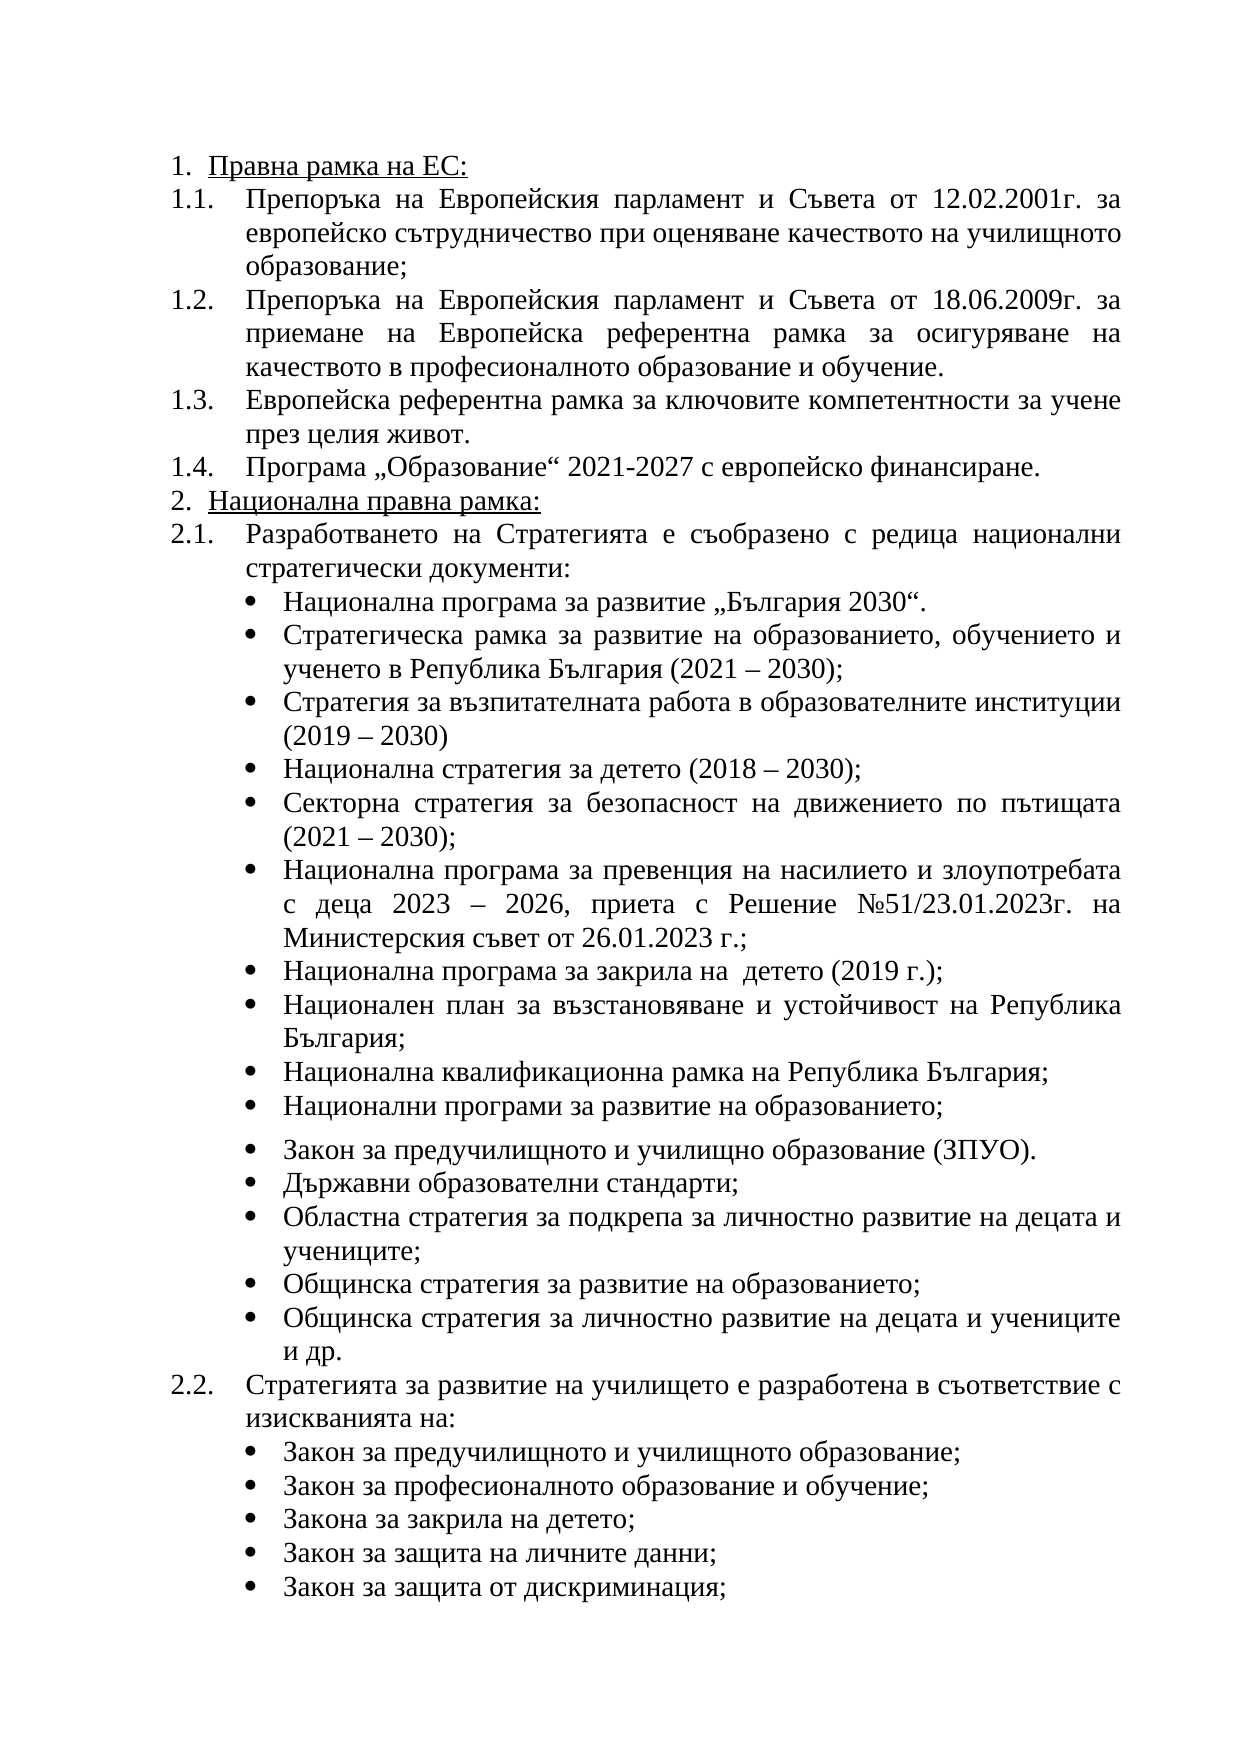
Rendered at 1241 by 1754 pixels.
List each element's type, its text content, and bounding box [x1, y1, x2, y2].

list Препоръка на Европейския парламент и Съвета от 12.02.2001г. за европейско сътрудничество при оценяване качеството на училищното образование; [170, 181, 1122, 282]
list Закона за закрила на детето; [245, 1501, 1122, 1535]
list Национален план за възстановяване и устойчивост на Република България; [245, 987, 1122, 1054]
list Правна рамка на ЕС: [170, 148, 1122, 181]
list Национална програма за превенция на насилието и злоупотребата с деца 2023 – 2026, приета с Решение №51/23.01.2023г. на Министерския съвет от 26.01.2023 г.; [245, 852, 1122, 953]
list Закон за професионалното образование и обучение; [245, 1468, 1122, 1501]
list Стратегия за възпитателната работа в образователните институции (2019 – 2030) [245, 684, 1122, 752]
list Общинска стратегия за развитие на образованието; [245, 1266, 1122, 1300]
list Областна стратегия за подкрепа за личностно развитие на децата и учениците; [245, 1199, 1122, 1266]
list Европейска референтна рамка за ключовите компетентности за учене през целия живот. [170, 382, 1122, 449]
list Национална стратегия за детето (2018 – 2030); [245, 752, 1122, 785]
list Разработването на Стратегията е съобразено с редица национални стратегически документи: [170, 517, 1122, 584]
list Стратегическа рамка за развитие на образованието, обучението и ученето в Република България (2021 – 2030); [245, 617, 1122, 684]
list Държавни образователни стандарти; [245, 1165, 1122, 1199]
list Национална програма за развитие „България 2030“. [245, 584, 1122, 617]
list Национална програма за закрила на детето (2019 г.); [245, 953, 1122, 987]
list Препоръка на Европейския парламент и Съвета от 18.06.2009г. за приемане на Европейска референтна рамка за осигуряване на качеството в професионалното образование и обучение. [170, 282, 1122, 382]
list Национална правна рамка: [170, 483, 1122, 517]
list Програма „Образование“ 2021-2027 с европейско финансиране. [170, 449, 1122, 483]
list Общинска стратегия за личностно развитие на децата и учениците и др. [245, 1300, 1122, 1367]
list Закон за защита от дискриминация; [245, 1569, 1122, 1602]
list Закон за защита на личните данни; [245, 1535, 1122, 1569]
list Национална квалификационна рамка на Република България; [245, 1054, 1122, 1088]
list Закон за предучилищното и училищно образование (ЗПУО). [245, 1132, 1122, 1165]
list Стратегията за развитие на училището е разработена в съответствие с изискванията на: [170, 1367, 1122, 1434]
list Секторна стратегия за безопасност на движението по пътищата (2021 – 2030); [245, 785, 1122, 852]
list Национални програми за развитие на образованието; [245, 1088, 1122, 1121]
list Закон за предучилищното и училищното образование; [245, 1434, 1122, 1468]
